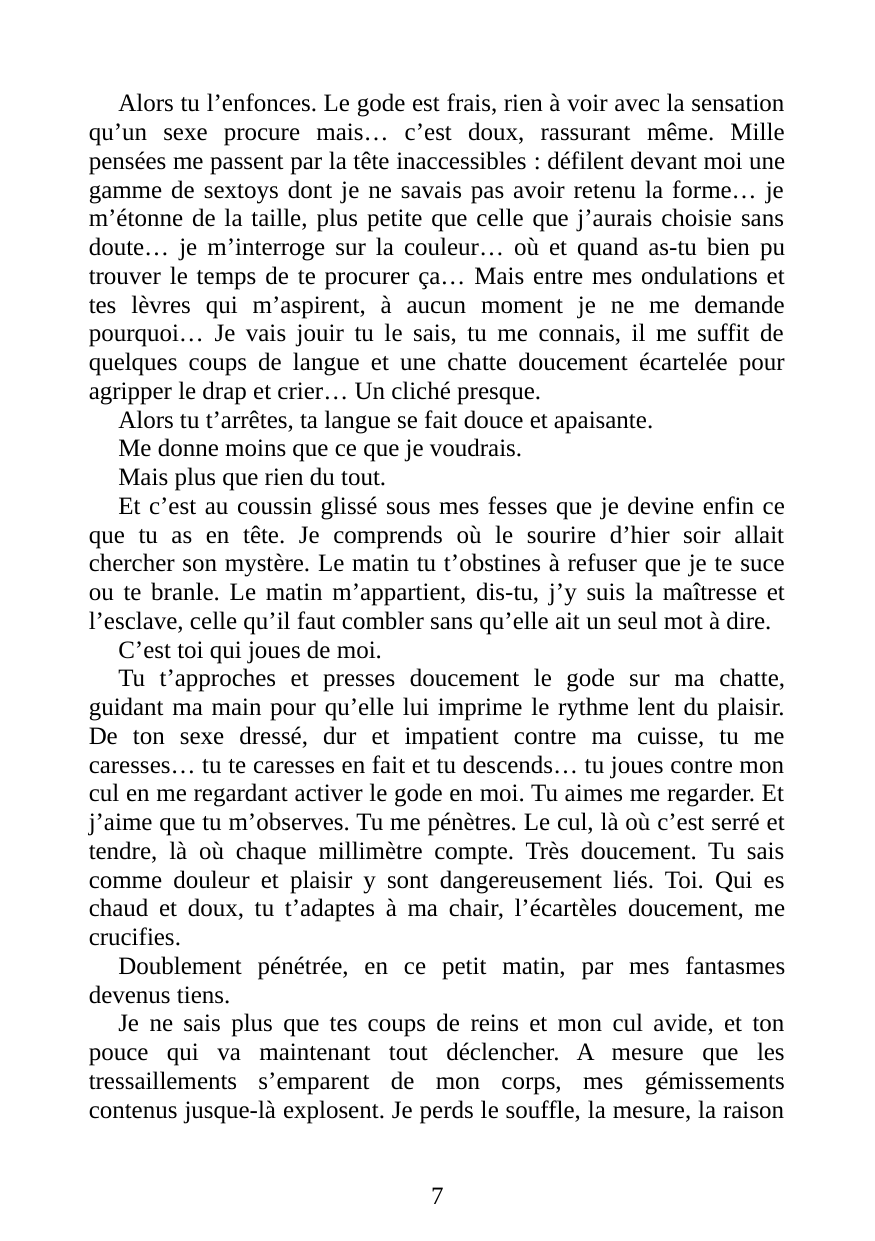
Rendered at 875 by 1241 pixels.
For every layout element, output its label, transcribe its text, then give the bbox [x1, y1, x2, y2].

text C’est toi qui joues de moi. [88, 635, 786, 663]
text Et c’est au coussin glissé sous mes fesses que je devine enfin ce que tu as en tête. Je comprends où le sourire d’hier soir allait chercher son mystère. Le matin tu t’obstines à refuser que je te suce ou te branle. Le matin m’appartient, dis-tu, j’y suis la maîtresse et l’esclave, celle qu’il faut combler sans qu’elle ait un seul mot à dire. [88, 491, 786, 635]
text Alors tu l’enfonces. Le gode est frais, rien à voir avec la sensation qu’un sexe procure mais… c’est doux, rassurant même. Mille pensées me passent par la tête inaccessibles : défilent devant moi une gamme de sextoys dont je ne savais pas avoir retenu la forme… je m’étonne de la taille, plus petite que celle que j’aurais choisie sans doute… je m’interroge sur la couleur… où et quand as-tu bien pu trouver le temps de te procurer ça… Mais entre mes ondulations et tes lèvres qui m’aspirent, à aucun moment je ne me demande pourquoi… Je vais jouir tu le sais, tu me connais, il me suffit de quelques coups de langue et une chatte doucement écartelée pour agripper le drap et crier… Un cliché presque. [88, 88, 786, 405]
text Mais plus que rien du tout. [88, 462, 786, 491]
text Doublement pénétrée, en ce petit matin, par mes fantasmes devenus tiens. [88, 951, 786, 1008]
text Alors tu t’arrêtes, ta langue se fait douce et apaisante. [88, 405, 786, 433]
text Me donne moins que ce que je voudrais. [88, 433, 786, 462]
text Je ne sais plus que tes coups de reins et mon cul avide, et ton pouce qui va maintenant tout déclencher. A mesure que les tressaillements s’emparent de mon corps, mes gémissements contenus jusque-là explosent. Je perds le souffle, la mesure, la raison [88, 1008, 786, 1123]
text Tu t’approches et presses doucement le gode sur ma chatte, guidant ma main pour qu’elle lui imprime le rythme lent du plaisir. De ton sexe dressé, dur et impatient contre ma cuisse, tu me caresses… tu te caresses en fait et tu descends… tu joues contre mon cul en me regardant activer le gode en moi. Tu aimes me regarder. Et j’aime que tu m’observes. Tu me pénètres. Le cul, là où c’est serré et tendre, là où chaque millimètre compte. Très doucement. Tu sais comme douleur et plaisir y sont dangereusement liés. Toi. Qui es chaud et doux, tu t’adaptes à ma chair, l’écartèles doucement, me crucifies. [88, 663, 786, 951]
